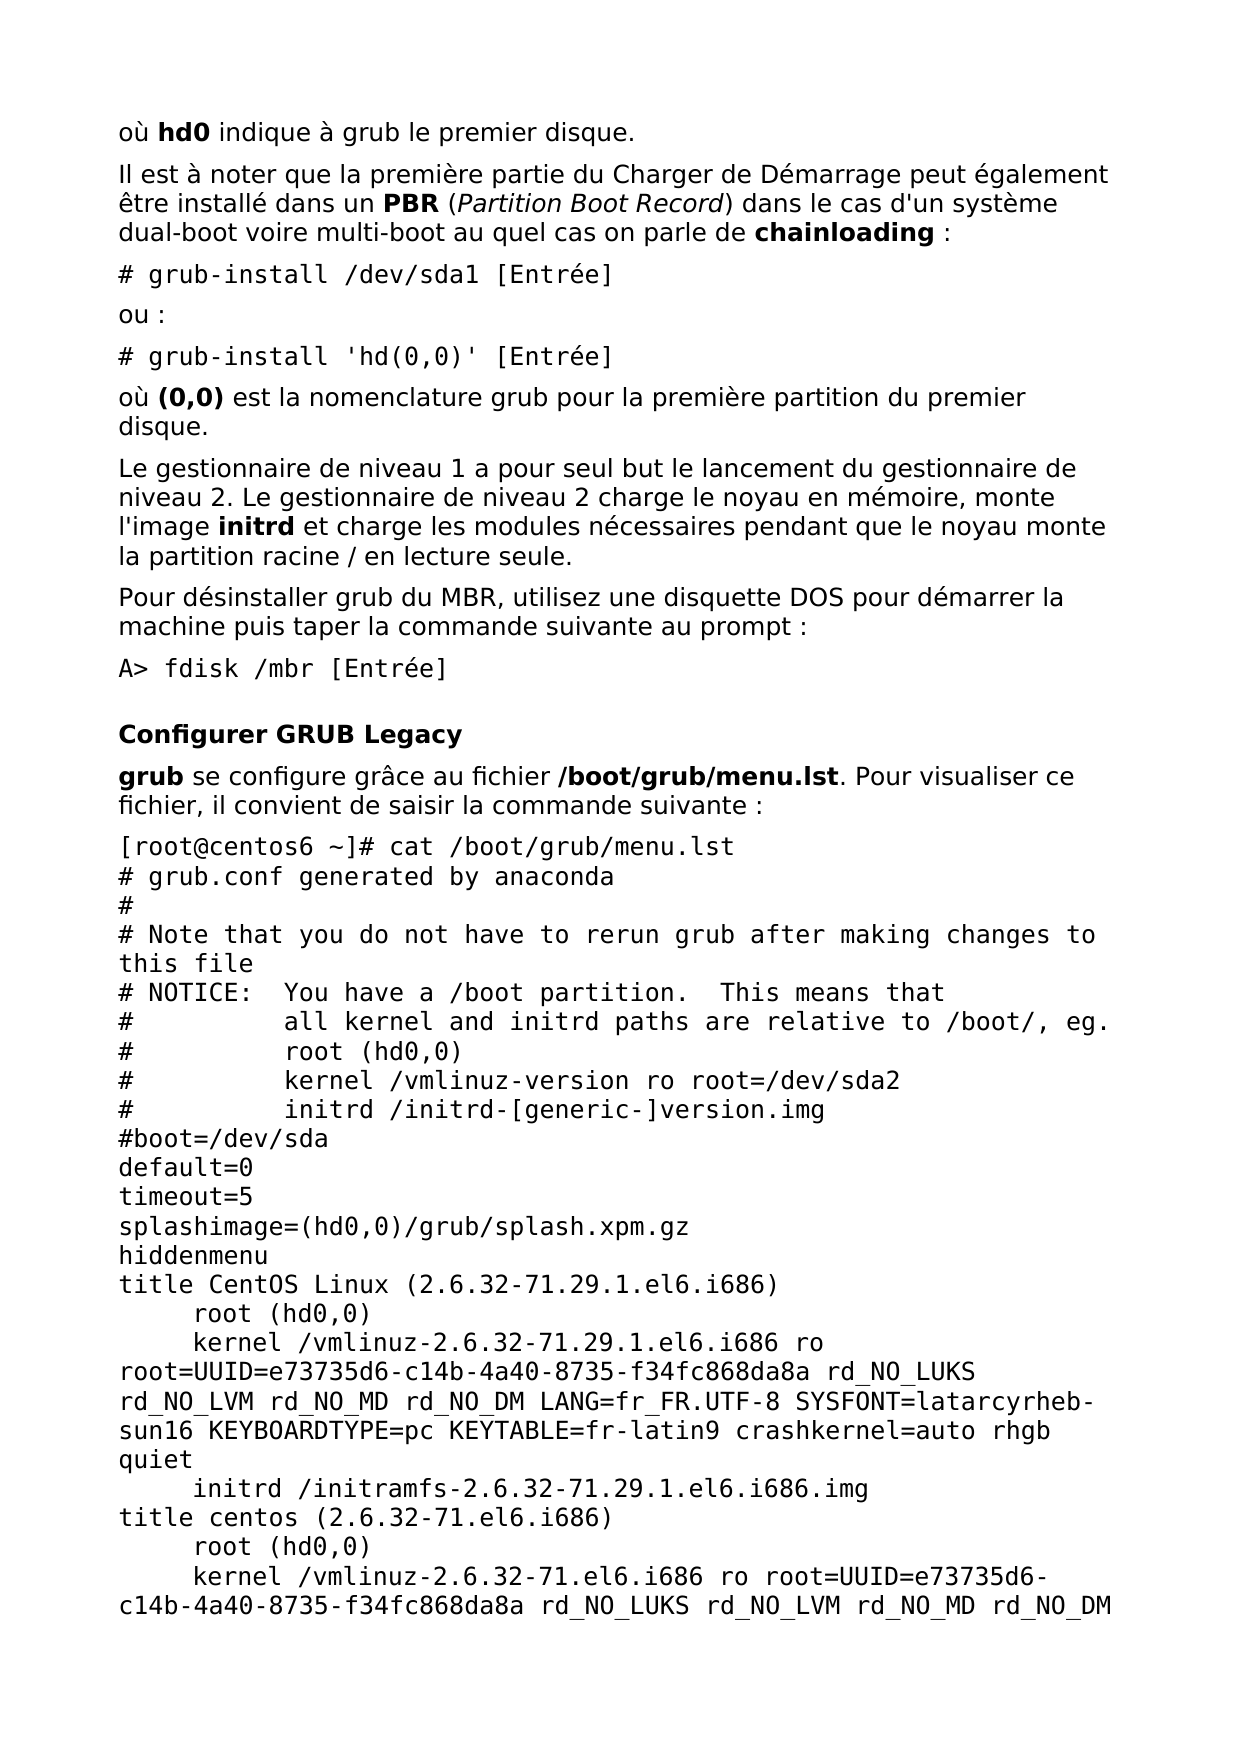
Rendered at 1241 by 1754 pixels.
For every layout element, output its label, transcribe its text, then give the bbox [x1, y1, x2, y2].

text [root@centos6 ~]# cat /boot/grub/menu.lst # grub.conf generated by anaconda # # Note that you do not have to rerun grub after making changes to this file # NOTICE: You have a /boot partition. This means that # all kernel and initrd paths are relative to /boot/, eg. # root (hd0,0) # kernel /vmlinuz-version ro root=/dev/sda2 # initrd /initrd-[generic-]version.img #boot=/dev/sda default=0 timeout=5 splashimage=(hd0,0)/grub/splash.xpm.gz hiddenmenu title CentOS Linux (2.6.32-71.29.1.el6.i686) root (hd0,0) kernel /vmlinuz-2.6.32-71.29.1.el6.i686 ro root=UUID=e73735d6-c14b-4a40-8735-f34fc868da8a rd_NO_LUKS rd_NO_LVM rd_NO_MD rd_NO_DM LANG=fr_FR.UTF-8 SYSFONT=latarcyrheb-sun16 KEYBOARDTYPE=pc KEYTABLE=fr-latin9 crashkernel=auto rhgb quiet initrd /initramfs-2.6.32-71.29.1.el6.i686.img title centos (2.6.32-71.el6.i686) root (hd0,0) kernel /vmlinuz-2.6.32-71.el6.i686 ro root=UUID=e73735d6-c14b-4a40-8735-f34fc868da8a rd_NO_LUKS rd_NO_LVM rd_NO_MD rd_NO_DM [118, 833, 1122, 1620]
text Il est à noter que la première partie du Charger de Démarrage peut également être installé dans un PBR (Partition Boot Record) dans le cas d'un système dual-boot voire multi-boot au quel cas on parle de chainloading : [118, 160, 1122, 247]
text # grub-install 'hd(0,0)' [Entrée] [118, 342, 1122, 372]
text Le gestionnaire de niveau 1 a pour seul but le lancement du gestionnaire de niveau 2. Le gestionnaire de niveau 2 charge le noyau en mémoire, monte l'image initrd et charge les modules nécessaires pendant que le noyau monte la partition racine / en lecture seule. [118, 454, 1122, 571]
text A> fdisk /mbr [Entrée] [118, 654, 1122, 683]
text # grub-install /dev/sda1 [Entrée] [118, 260, 1122, 289]
subtitle Configurer GRUB Legacy [118, 720, 1122, 749]
text où (0,0) est la nomenclature grub pour la première partition du premier disque. [118, 383, 1122, 442]
text où hd0 indique à grub le premier disque. [118, 118, 1122, 147]
text ou : [118, 301, 1122, 330]
text Pour désinstaller grub du MBR, utilisez une disquette DOS pour démarrer la machine puis taper la commande suivante au prompt : [118, 583, 1122, 642]
text grub se configure grâce au fichier /boot/grub/menu.lst. Pour visualiser ce fichier, il convient de saisir la commande suivante : [118, 762, 1122, 820]
